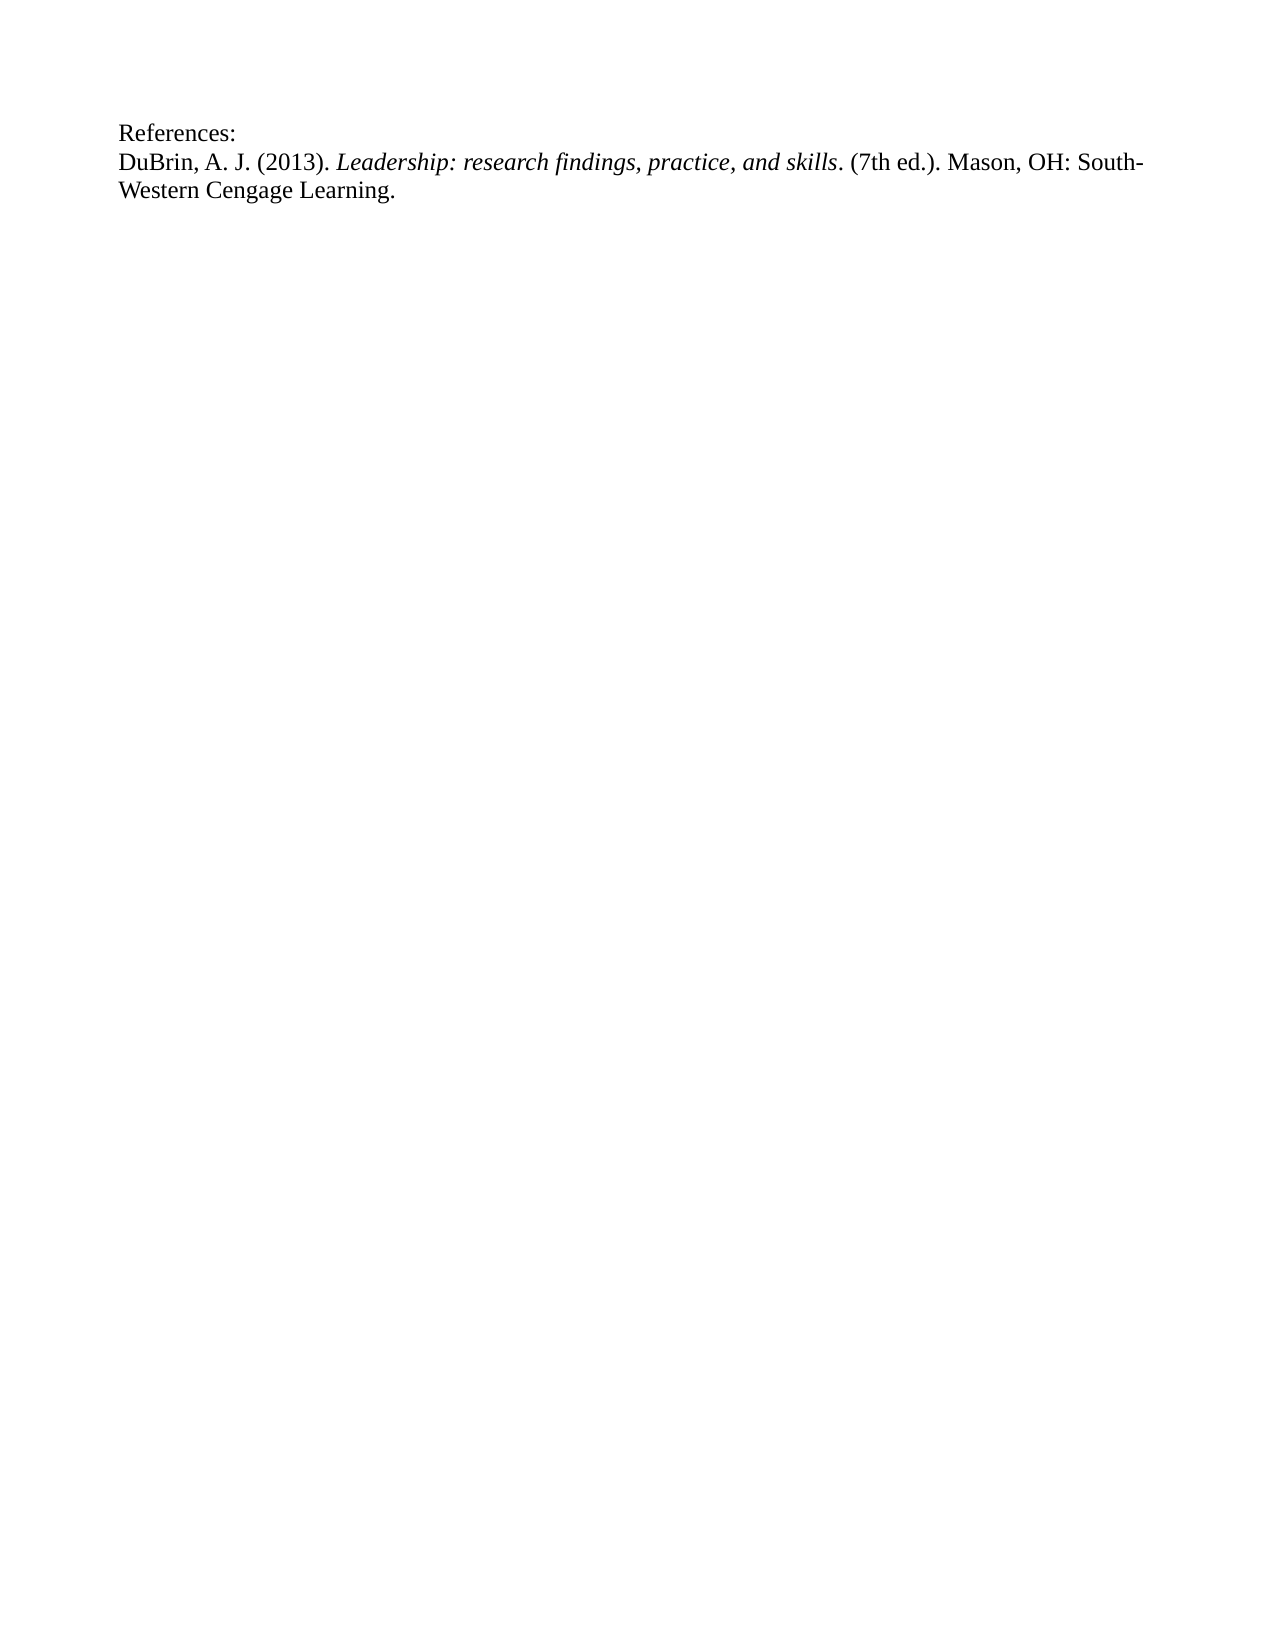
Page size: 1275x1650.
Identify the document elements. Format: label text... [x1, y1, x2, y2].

text References: [118, 118, 1157, 147]
text DuBrin, A. J. (2013). Leadership: research findings, practice, and skills. (7th ed.). Mason, OH: South-Western Cengage Learning. [118, 147, 1157, 204]
